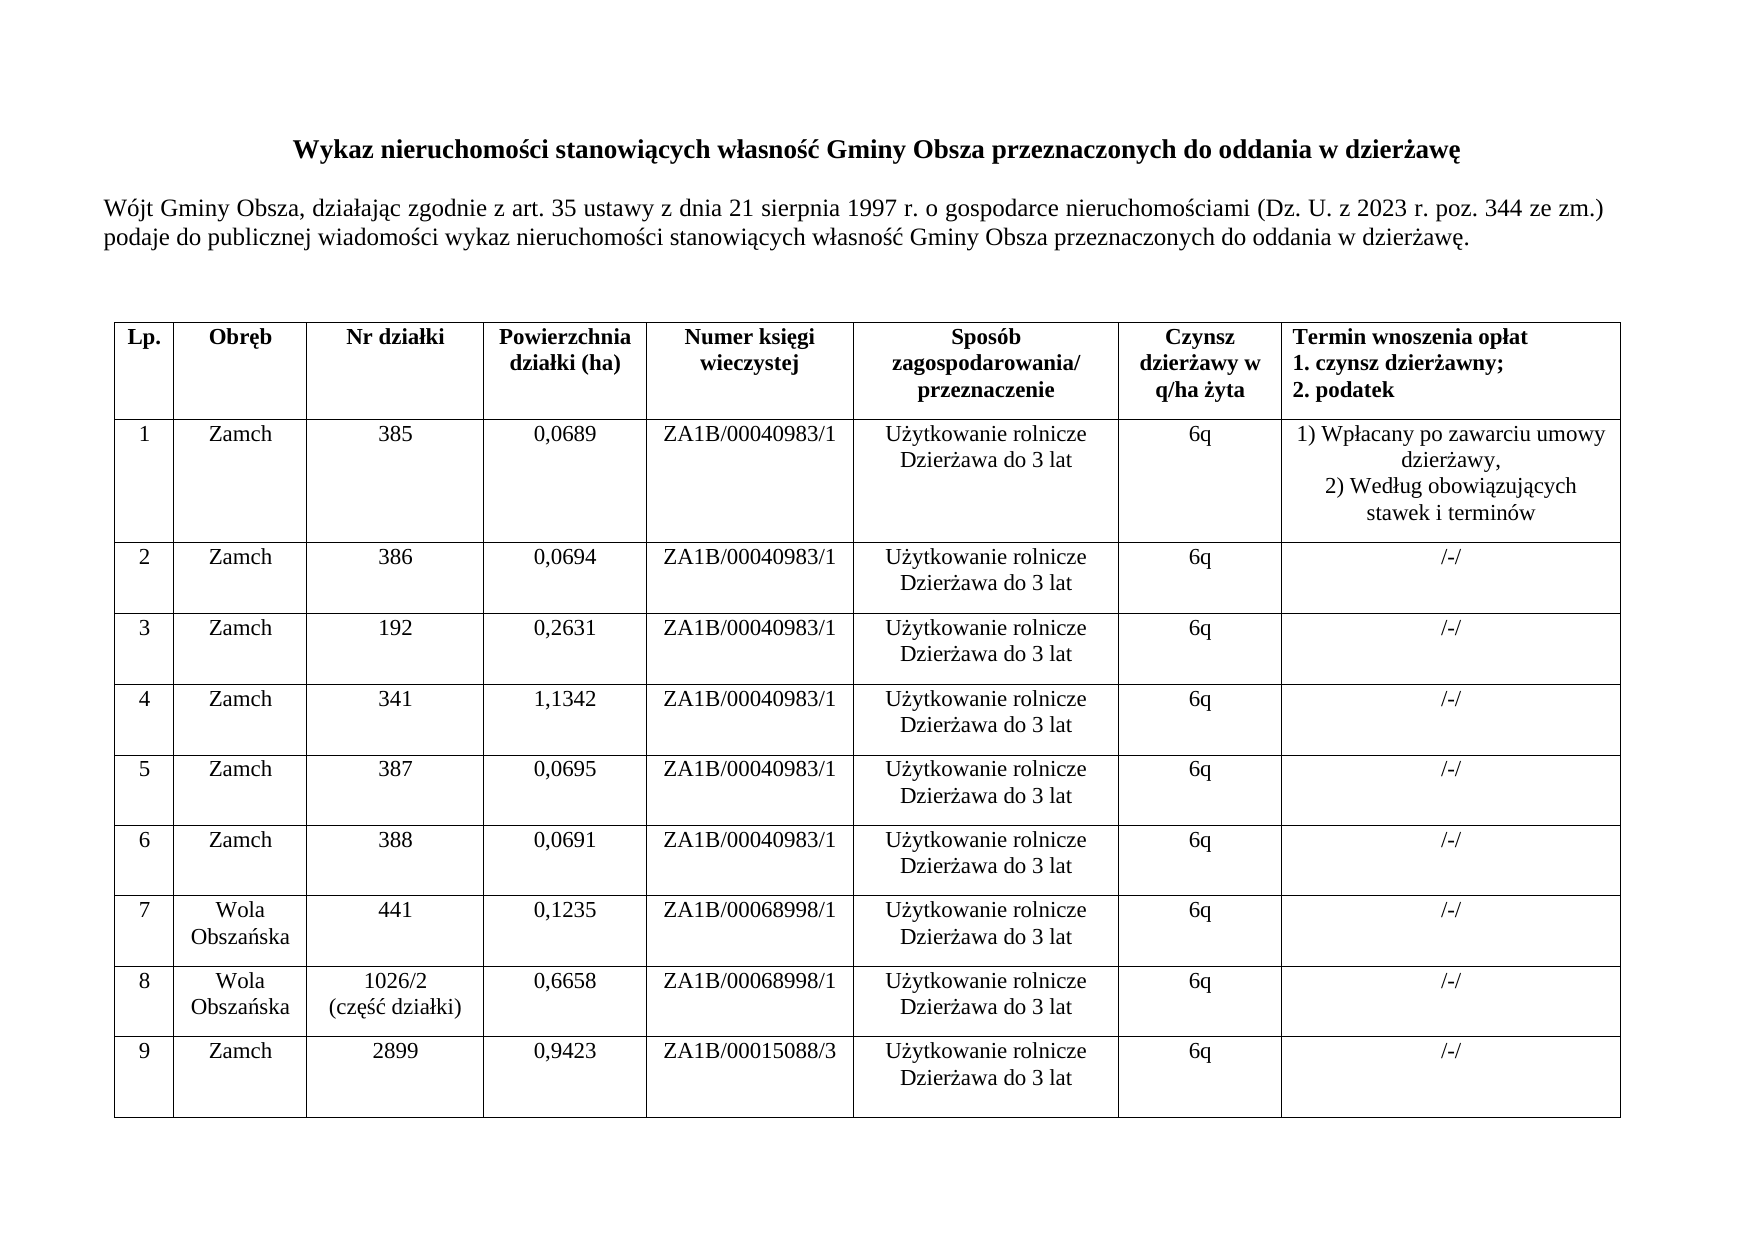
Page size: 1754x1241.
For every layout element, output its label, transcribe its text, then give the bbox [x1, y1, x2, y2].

table_cell ZA1B/00040983/1 [647, 614, 853, 684]
table_cell 386 [307, 543, 483, 613]
table_cell ZA1B/00040983/1 [647, 685, 853, 754]
table_cell 385 [307, 420, 483, 542]
table_cell ZA1B/00068998/1 [647, 967, 853, 1036]
table_cell Użytkowanie rolnicze Dzierżawa do 3 lat [854, 896, 1118, 966]
table_cell 6q [1119, 896, 1281, 966]
table_cell 6q [1119, 543, 1281, 613]
table_cell ZA1B/00040983/1 [647, 756, 853, 825]
table_header Lp. [115, 323, 173, 419]
table_header Nr działki [307, 323, 483, 419]
table_cell 6q [1119, 1037, 1281, 1117]
table_header Sposób zagospodarowania/ przeznaczenie [854, 323, 1118, 419]
table_cell 2 [115, 543, 173, 613]
table_cell 0,2631 [484, 614, 646, 684]
table_cell /-/ [1282, 685, 1620, 754]
table_cell 8 [115, 967, 173, 1036]
table_cell 6q [1119, 614, 1281, 684]
table_cell 6 [115, 826, 173, 895]
table_cell 1,1342 [484, 685, 646, 754]
table_cell 6q [1119, 420, 1281, 542]
table_cell /-/ [1282, 756, 1620, 825]
table_cell 4 [115, 685, 173, 754]
table_cell Użytkowanie rolnicze Dzierżawa do 3 lat [854, 967, 1118, 1036]
table_header Numer księgi wieczystej [647, 323, 853, 419]
table_cell 6q [1119, 826, 1281, 895]
text Wykaz nieruchomości stanowiących własność Gminy Obsza przeznaczonych do oddania w dzierżawę [148, 133, 1606, 164]
table_cell 0,6658 [484, 967, 646, 1036]
table_cell Użytkowanie rolnicze Dzierżawa do 3 lat [854, 420, 1118, 542]
table_cell /-/ [1282, 967, 1620, 1036]
table_cell Wola Obszańska [174, 967, 306, 1036]
table_cell 1 [115, 420, 173, 542]
table_header Termin wnoszenia opłat 1. czynsz dzierżawny; 2. podatek [1282, 323, 1620, 419]
table_header Obręb [174, 323, 306, 419]
table_cell 1026/2 (część działki) [307, 967, 483, 1036]
table_cell Zamch [174, 420, 306, 542]
table_cell Użytkowanie rolnicze Dzierżawa do 3 lat [854, 826, 1118, 895]
table_cell ZA1B/00015088/3 [647, 1037, 853, 1117]
table_cell 341 [307, 685, 483, 754]
table_cell 3 [115, 614, 173, 684]
table_cell /-/ [1282, 614, 1620, 684]
table_cell /-/ [1282, 543, 1620, 613]
table_cell 0,0694 [484, 543, 646, 613]
table_cell Zamch [174, 826, 306, 895]
table_cell ZA1B/00040983/1 [647, 420, 853, 542]
table_cell 6q [1119, 967, 1281, 1036]
table_cell Wola Obszańska [174, 896, 306, 966]
table_cell ZA1B/00040983/1 [647, 826, 853, 895]
table_cell 0,0689 [484, 420, 646, 542]
table_cell 6q [1119, 685, 1281, 754]
table_cell 6q [1119, 756, 1281, 825]
table_cell Zamch [174, 614, 306, 684]
table_cell 2899 [307, 1037, 483, 1117]
table_cell /-/ [1282, 826, 1620, 895]
table_cell Zamch [174, 756, 306, 825]
table_cell Użytkowanie rolnicze Dzierżawa do 3 lat [854, 614, 1118, 684]
table_cell Użytkowanie rolnicze Dzierżawa do 3 lat [854, 1037, 1118, 1117]
table_cell Zamch [174, 1037, 306, 1117]
table_header Powierzchnia działki (ha) [484, 323, 646, 419]
table_cell Zamch [174, 543, 306, 613]
table_cell 388 [307, 826, 483, 895]
table_cell 0,0691 [484, 826, 646, 895]
table_cell Użytkowanie rolnicze Dzierżawa do 3 lat [854, 543, 1118, 613]
table_cell Zamch [174, 685, 306, 754]
table_cell ZA1B/00068998/1 [647, 896, 853, 966]
table_cell 387 [307, 756, 483, 825]
table_cell 5 [115, 756, 173, 825]
table_header Czynsz dzierżawy w q/ha żyta [1119, 323, 1281, 419]
table_cell ZA1B/00040983/1 [647, 543, 853, 613]
table_cell 0,1235 [484, 896, 646, 966]
table_cell 441 [307, 896, 483, 966]
table_cell /-/ [1282, 1037, 1620, 1117]
table_cell Użytkowanie rolnicze Dzierżawa do 3 lat [854, 756, 1118, 825]
table_cell Użytkowanie rolnicze Dzierżawa do 3 lat [854, 685, 1118, 754]
table_cell 7 [115, 896, 173, 966]
table_cell 0,9423 [484, 1037, 646, 1117]
table_cell 0,0695 [484, 756, 646, 825]
table_cell 9 [115, 1037, 173, 1117]
text Wójt Gminy Obsza, działając zgodnie z art. 35 ustawy z dnia 21 sierpnia 1997 r. o gospodarce nieruchomościami (Dz. U. z 2023 r. poz. 344 ze zm.) podaje do publicznej wiadomości wykaz nieruchomości stanowiących własność Gminy Obsza przeznaczonych do oddania w dzierżawę. [103, 193, 1606, 250]
table_cell 1) Wpłacany po zawarciu umowy dzierżawy, 2) Według obowiązujących stawek i terminów [1282, 420, 1620, 542]
table_cell 192 [307, 614, 483, 684]
table_cell /-/ [1282, 896, 1620, 966]
